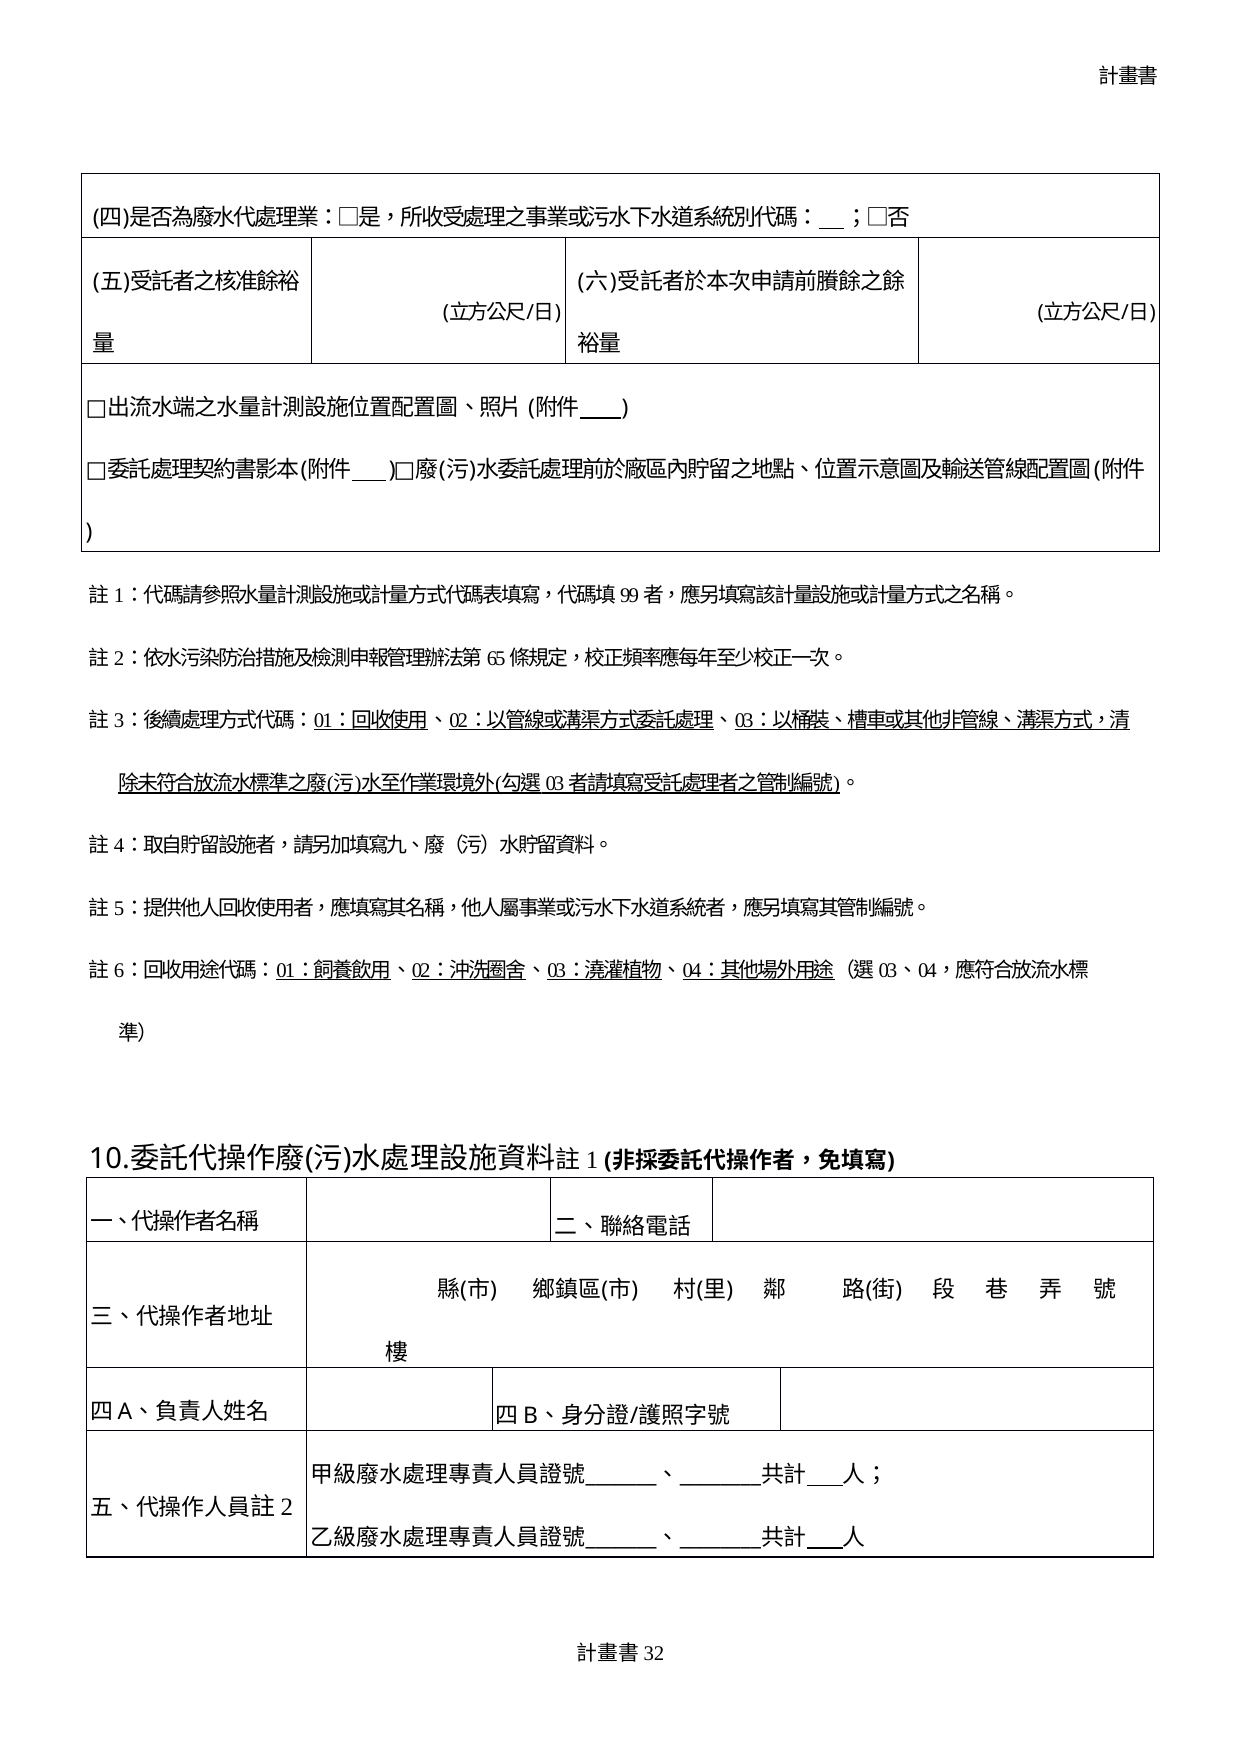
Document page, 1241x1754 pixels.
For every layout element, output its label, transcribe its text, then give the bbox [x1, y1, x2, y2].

table_cell (六)受託者於本次申請前賸餘之餘裕量 [907, 238, 918, 363]
table_cell (立方公尺/日) [312, 238, 565, 363]
text 註3：後續處理方式代碼：01：回收使用、02：以管線或溝渠方式委託處理、03：以桶裝、槽車或其他非管線、溝渠方式，清除未符合放流水標準之廢(污)水至作業環境外(勾選03者請填寫受託處理者之管制編號)。 [89, 677, 1147, 802]
table_cell 五、代操作人員註2 [87, 1431, 306, 1556]
text 註1：代碼請參照水量計測設施或計量方式代碼表填寫，代碼填99者，應另填寫該計量設施或計量方式之名稱。 [89, 552, 1146, 615]
table_cell (立方公尺/日) [919, 238, 1159, 363]
text 註2：依水污染防治措施及檢測申報管理辦法第65條規定，校正頻率應每年至少校正一次。 [89, 615, 1147, 677]
text 註5：提供他人回收使用者，應填寫其名稱，他人屬事業或污水下水道系統者，應另填寫其管制編號。 [89, 865, 1165, 927]
text 註6：回收用途代碼：01：飼養飲用、02：沖洗圈舍、03：澆灌植物、04：其他場外用途（選03、04，應符合放流水標準） [89, 927, 1108, 1052]
table_cell (五)受託者之核准餘裕量 [301, 238, 311, 363]
text 10.委託代操作廢(污)水處理設施資料註1 (非採委託代操作者，免填寫) [88, 1115, 1122, 1177]
table_cell (六)受託者於本次申請前賸餘之餘裕量 [566, 238, 577, 363]
table_cell □出流水端之水量計測設施位置配置圖、照片 (附件 ) □委託處理契約書影本(附件 )□廢(污)水委託處理前於廠區內貯留之地點、位置示意圖及輸送管線配置圖(附件 ) [1148, 364, 1159, 551]
text 註4：取自貯留設施者，請另加填寫九、廢（污）水貯留資料。 [89, 802, 1165, 865]
table_cell (五)受託者之核准餘裕量 [82, 238, 93, 363]
table_cell 縣(市) 鄉鎮區(市) 村(里) 鄰 路(街) 段 巷 弄 號 樓 [307, 1242, 385, 1367]
table_cell 三、代操作者地址 [87, 1242, 306, 1367]
